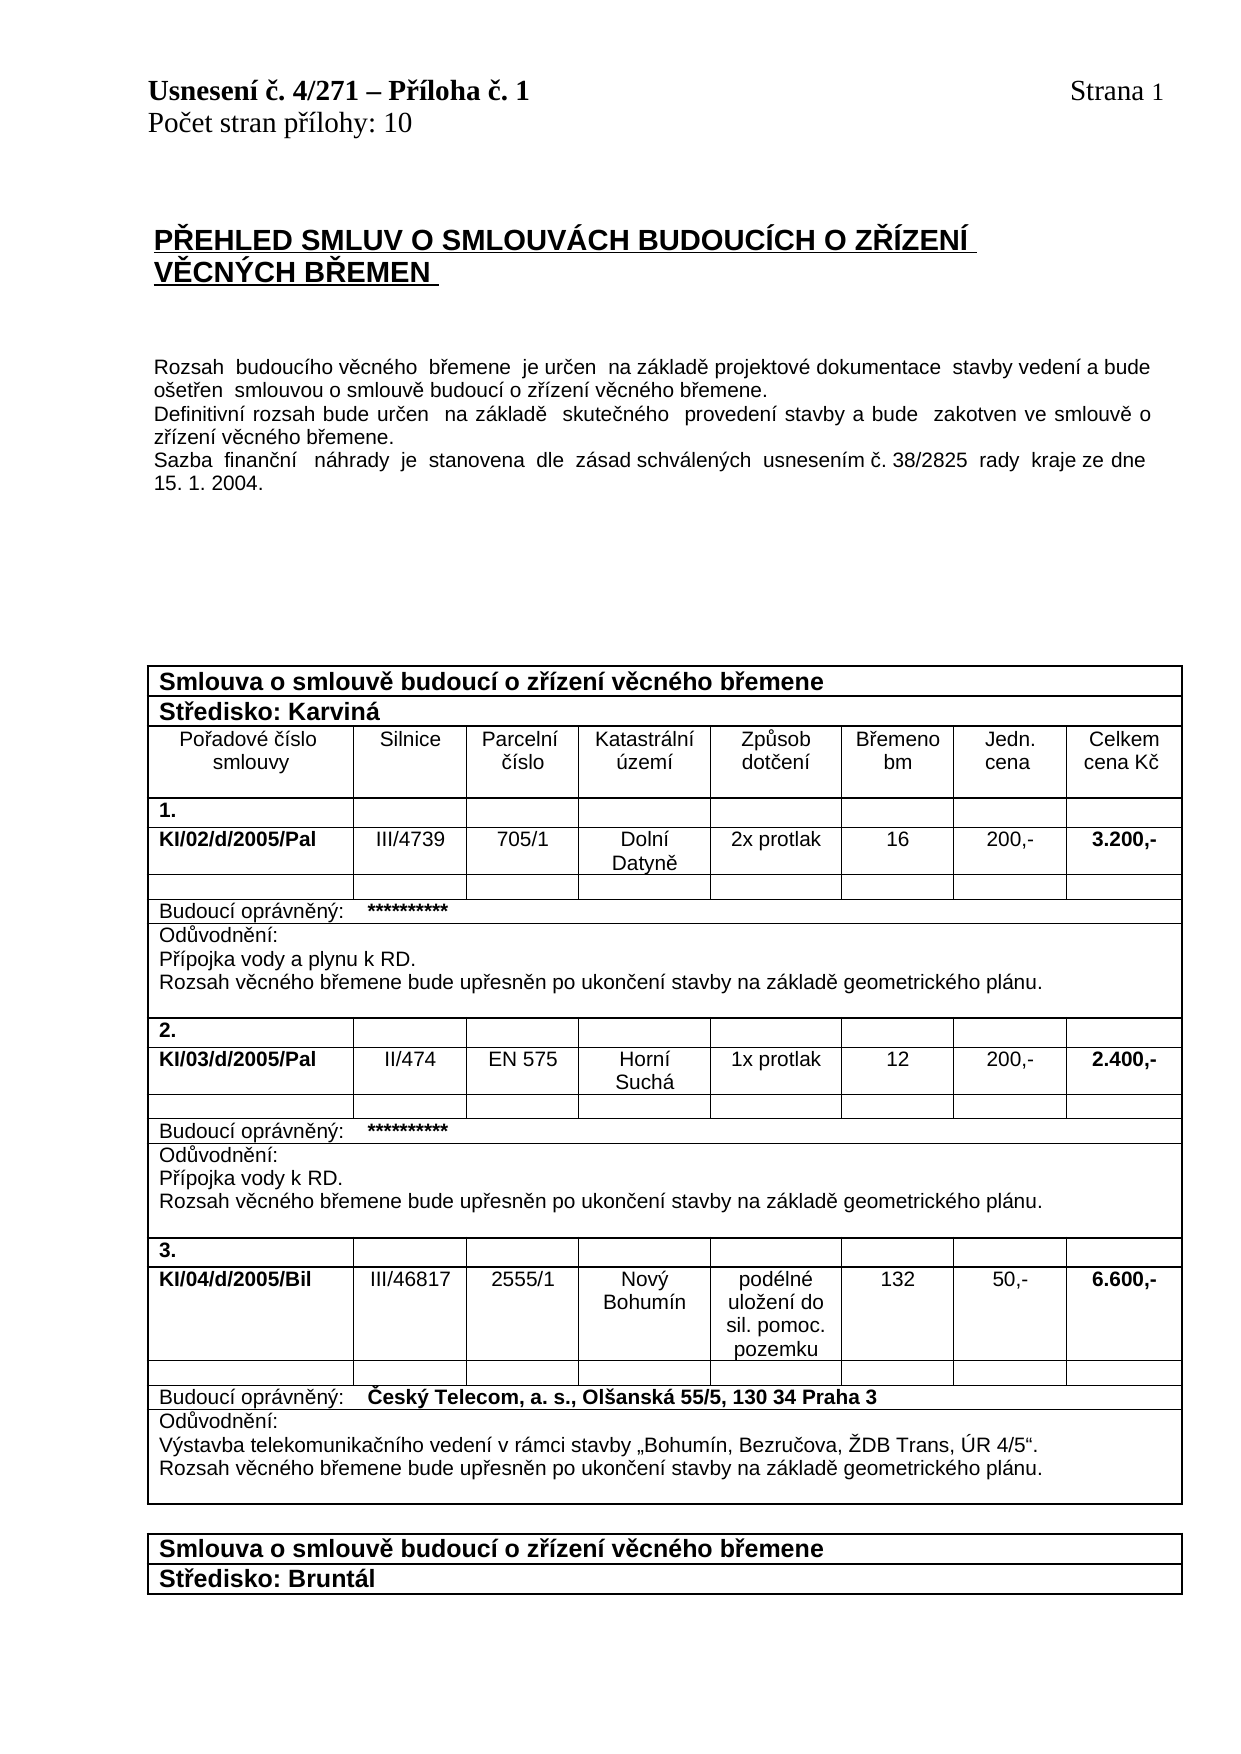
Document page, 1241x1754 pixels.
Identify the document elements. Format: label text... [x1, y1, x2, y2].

table_cell [149, 1095, 353, 1118]
table_cell [1067, 1361, 1181, 1384]
table_cell Středisko: Bruntál [149, 1565, 1181, 1593]
table_cell Středisko: Karviná [149, 697, 1181, 725]
table_cell Budoucí oprávněný: Český Telecom, a. s., Olšanská 55/5, 130 34 Praha 3 [149, 1386, 1181, 1409]
table_header PŘEHLED SMLUV O SMLOUVÁCH BUDOUCÍCH O ZŘÍZENÍ VĚCNÝCH BŘEMEN [146, 224, 1160, 289]
table_cell KI/04/d/2005/Bil [149, 1268, 353, 1360]
table_cell [1067, 875, 1181, 898]
table_cell 132 [842, 1268, 953, 1360]
table_cell [149, 1361, 353, 1384]
table_cell [579, 1239, 710, 1266]
table_cell [579, 799, 710, 827]
table_cell [711, 1019, 841, 1047]
table_cell KI/02/d/2005/Pal [149, 828, 353, 874]
table_cell Dolní Datyně [579, 828, 710, 874]
table_cell [146, 289, 1160, 315]
table_cell Břemeno bm [842, 727, 953, 797]
table_cell III/4739 [354, 828, 466, 874]
table_cell [1067, 1019, 1181, 1047]
table_cell 12 [842, 1048, 953, 1094]
table_cell [467, 875, 578, 898]
table_cell [842, 1239, 953, 1266]
table_cell [354, 1095, 466, 1118]
table_cell 3. [149, 1239, 353, 1266]
table_cell [711, 1361, 841, 1384]
table_cell [354, 875, 466, 898]
table_cell Odůvodnění: Přípojka vody k RD. Rozsah věcného břemene bude upřesněn po ukončení stavby na základě geometrického plánu. [149, 1144, 1181, 1237]
table_cell II/474 [354, 1048, 466, 1094]
table_cell 3.200,- [1067, 828, 1181, 874]
table_cell Budoucí oprávněný: ********** [149, 900, 1181, 923]
table_cell [354, 799, 466, 827]
table_cell [579, 1361, 710, 1384]
table_cell [467, 1239, 578, 1266]
table_cell 2x protlak [711, 828, 841, 874]
table_cell KI/03/d/2005/Pal [149, 1048, 353, 1094]
table_cell Nový Bohumín [579, 1268, 710, 1360]
table_cell 2. [149, 1019, 353, 1047]
table_cell Budoucí oprávněný: ********** [149, 1119, 1181, 1143]
table_cell [467, 1019, 578, 1047]
table_cell 50,- [954, 1268, 1066, 1360]
table_cell Silnice [354, 727, 466, 797]
table_header Smlouva o smlouvě budoucí o zřízení věcného břemene [149, 1535, 1181, 1563]
table_cell [954, 799, 1066, 827]
table_cell 16 [842, 828, 953, 874]
table_cell 2.400,- [1067, 1048, 1181, 1094]
table_cell [579, 1019, 710, 1047]
table_cell [954, 1095, 1066, 1118]
table_cell 2555/1 [467, 1268, 578, 1360]
table_cell [467, 1361, 578, 1384]
table_cell Rozsah budoucího věcného břemene je určen na základě projektové dokumentace stavby vedení a bude ošetřen smlouvou o smlouvě budoucí o zřízení věcného břemene. Definitivní rozsah bude určen na základě skutečného provedení stavby a bude zakotven ve smlouvě o zřízení věcného břemene. Sazba finanční náhrady je stanovena dle zásad schválených usnesením č. 38/2825 rady kraje ze dne 15. 1. 2004. [146, 315, 1160, 518]
table_cell Parcelní číslo [467, 727, 578, 797]
table_cell Odůvodnění: Přípojka vody a plynu k RD. Rozsah věcného břemene bude upřesněn po ukončení stavby na základě geometrického plánu. [149, 924, 1181, 1017]
table_cell [954, 1019, 1066, 1047]
table_cell [149, 875, 353, 898]
table_cell Jedn. cena [954, 727, 1066, 797]
table_cell Způsob dotčení [711, 727, 841, 797]
table_cell [842, 875, 953, 898]
table_cell EN 575 [467, 1048, 578, 1094]
table_cell [711, 1095, 841, 1118]
table_cell [579, 1095, 710, 1118]
table_cell [1067, 1095, 1181, 1118]
table_cell [711, 1239, 841, 1266]
table_cell [354, 1361, 466, 1384]
table_cell 1x protlak [711, 1048, 841, 1094]
table_cell 705/1 [467, 828, 578, 874]
table_cell [954, 1239, 1066, 1266]
table_cell [842, 1095, 953, 1118]
table_cell Pořadové číslo smlouvy [149, 727, 353, 797]
table_cell Odůvodnění: Výstavba telekomunikačního vedení v rámci stavby „Bohumín, Bezručova, ŽDB Trans, ÚR 4/5“. Rozsah věcného břemene bude upřesněn po ukončení stavby na základě geometrického plánu. [149, 1410, 1181, 1503]
table_cell [711, 799, 841, 827]
table_header Smlouva o smlouvě budoucí o zřízení věcného břemene [149, 667, 1181, 695]
table_cell 1. [149, 799, 353, 827]
table_cell [954, 875, 1066, 898]
table_cell [354, 1019, 466, 1047]
table_cell 6.600,- [1067, 1268, 1181, 1360]
table_cell Katastrální území [579, 727, 710, 797]
table_cell 200,- [954, 828, 1066, 874]
table_cell 200,- [954, 1048, 1066, 1094]
table_cell [842, 799, 953, 827]
table_cell podélné uložení do sil. pomoc. pozemku [711, 1268, 841, 1360]
table_cell III/46817 [354, 1268, 466, 1360]
table_cell [354, 1239, 466, 1266]
table_cell [1067, 799, 1181, 827]
table_cell [579, 875, 710, 898]
table_cell Celkem cena Kč [1067, 727, 1181, 797]
table_cell [842, 1019, 953, 1047]
table_cell [467, 1095, 578, 1118]
table_cell [711, 875, 841, 898]
table_cell [842, 1361, 953, 1384]
table_cell [1067, 1239, 1181, 1266]
table_cell [467, 799, 578, 827]
table_cell Horní Suchá [579, 1048, 710, 1094]
table_cell [954, 1361, 1066, 1384]
